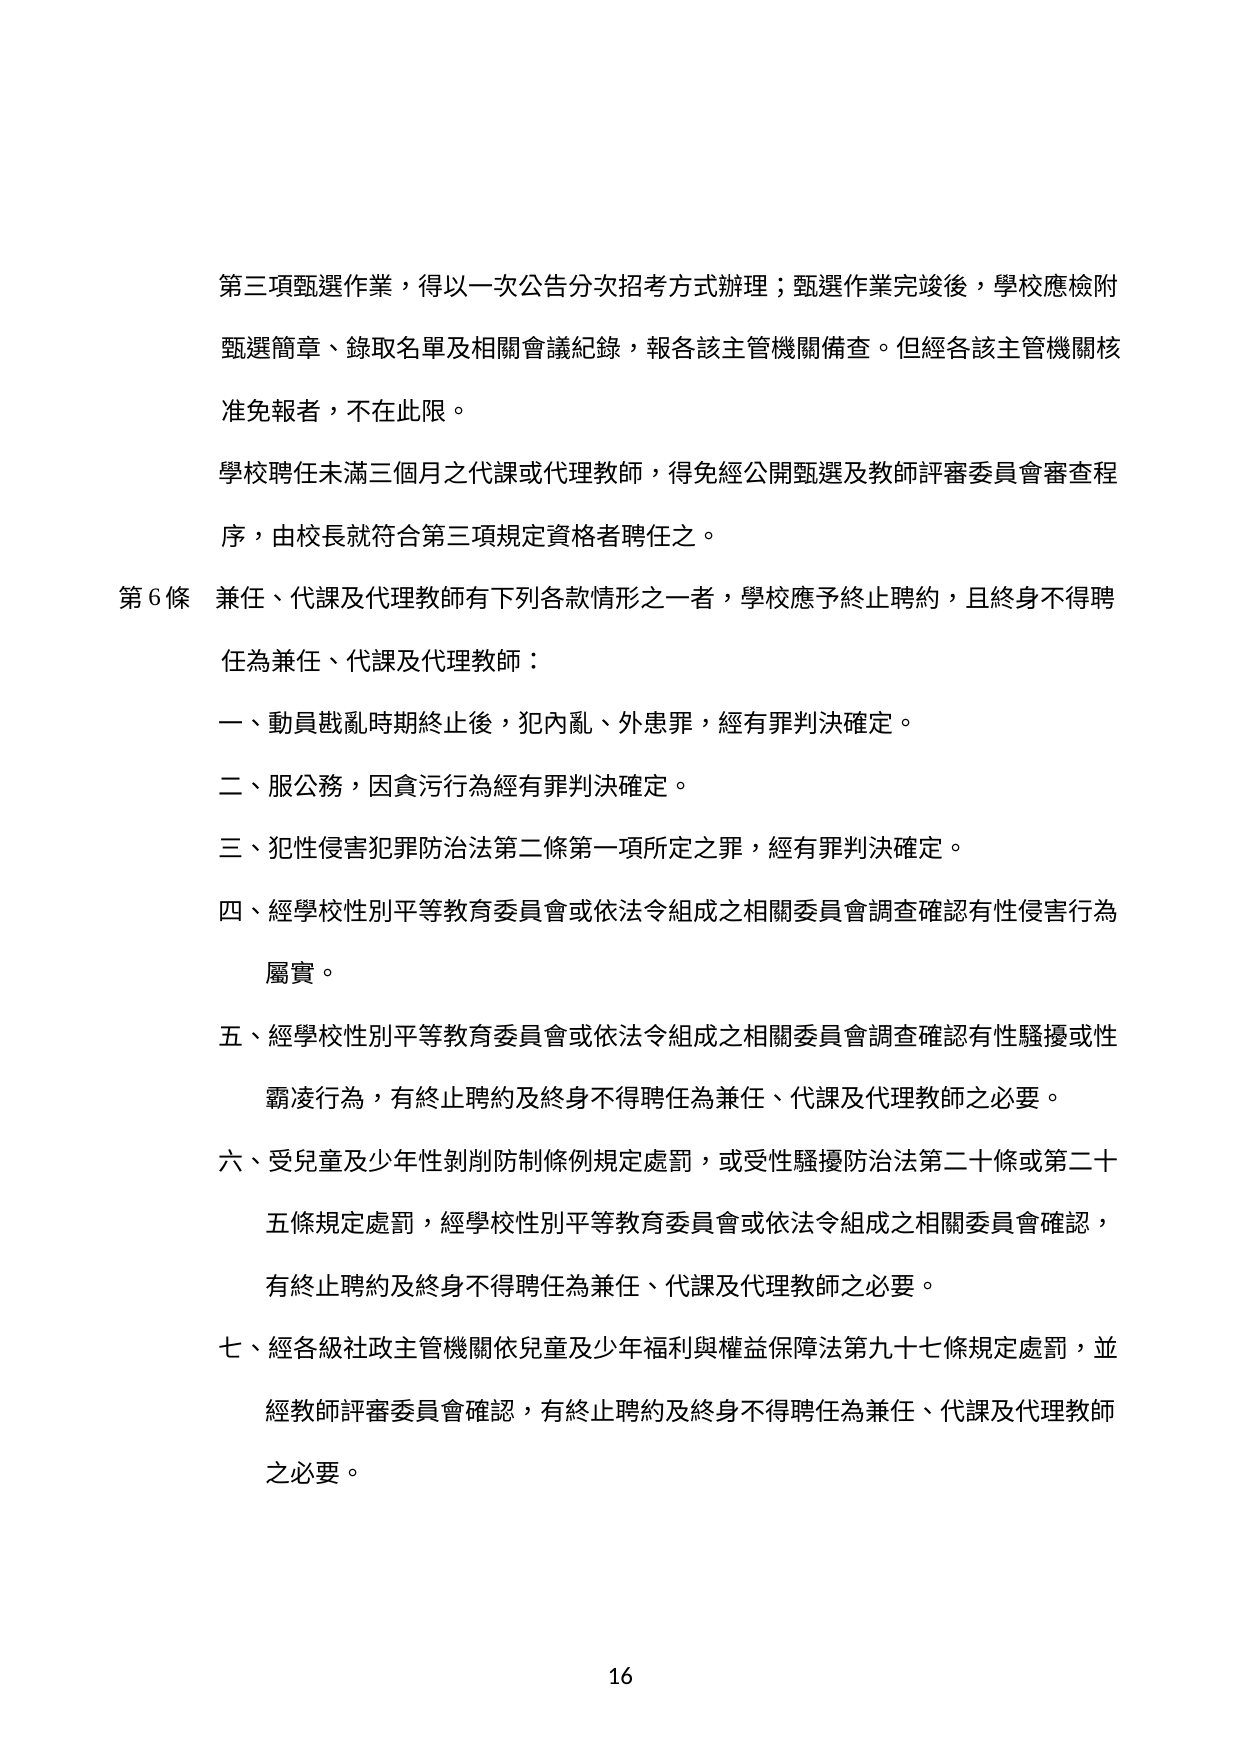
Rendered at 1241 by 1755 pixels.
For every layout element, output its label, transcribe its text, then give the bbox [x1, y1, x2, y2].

text 二、服公務，因貪污行為經有罪判決確定。 [218, 743, 1122, 805]
text 第三項甄選作業，得以一次公告分次招考方式辦理；甄選作業完竣後，學校應檢附甄選簡章、錄取名單及相關會議紀錄，報各該主管機關備查。但經各該主管機關核准免報者，不在此限。 [218, 243, 1122, 430]
text 四、經學校性別平等教育委員會或依法令組成之相關委員會調查確認有性侵害行為屬實。 [218, 868, 1122, 993]
text 三、犯性侵害犯罪防治法第二條第一項所定之罪，經有罪判決確定。 [218, 805, 1122, 868]
text 五、經學校性別平等教育委員會或依法令組成之相關委員會調查確認有性騷擾或性霸凌行為，有終止聘約及終身不得聘任為兼任、代課及代理教師之必要。 [218, 993, 1122, 1118]
text 一、動員戡亂時期終止後，犯內亂、外患罪，經有罪判決確定。 [218, 680, 1122, 743]
text 第6條 兼任、代課及代理教師有下列各款情形之一者，學校應予終止聘約，且終身不得聘任為兼任、代課及代理教師： [118, 555, 1122, 680]
text 學校聘任未滿三個月之代課或代理教師，得免經公開甄選及教師評審委員會審查程序，由校長就符合第三項規定資格者聘任之。 [218, 430, 1122, 555]
text 七、經各級社政主管機關依兒童及少年福利與權益保障法第九十七條規定處罰，並經教師評審委員會確認，有終止聘約及終身不得聘任為兼任、代課及代理教師之必要。 [218, 1305, 1122, 1493]
text 六、受兒童及少年性剝削防制條例規定處罰，或受性騷擾防治法第二十條或第二十五條規定處罰，經學校性別平等教育委員會或依法令組成之相關委員會確認，有終止聘約及終身不得聘任為兼任、代課及代理教師之必要。 [218, 1118, 1122, 1305]
